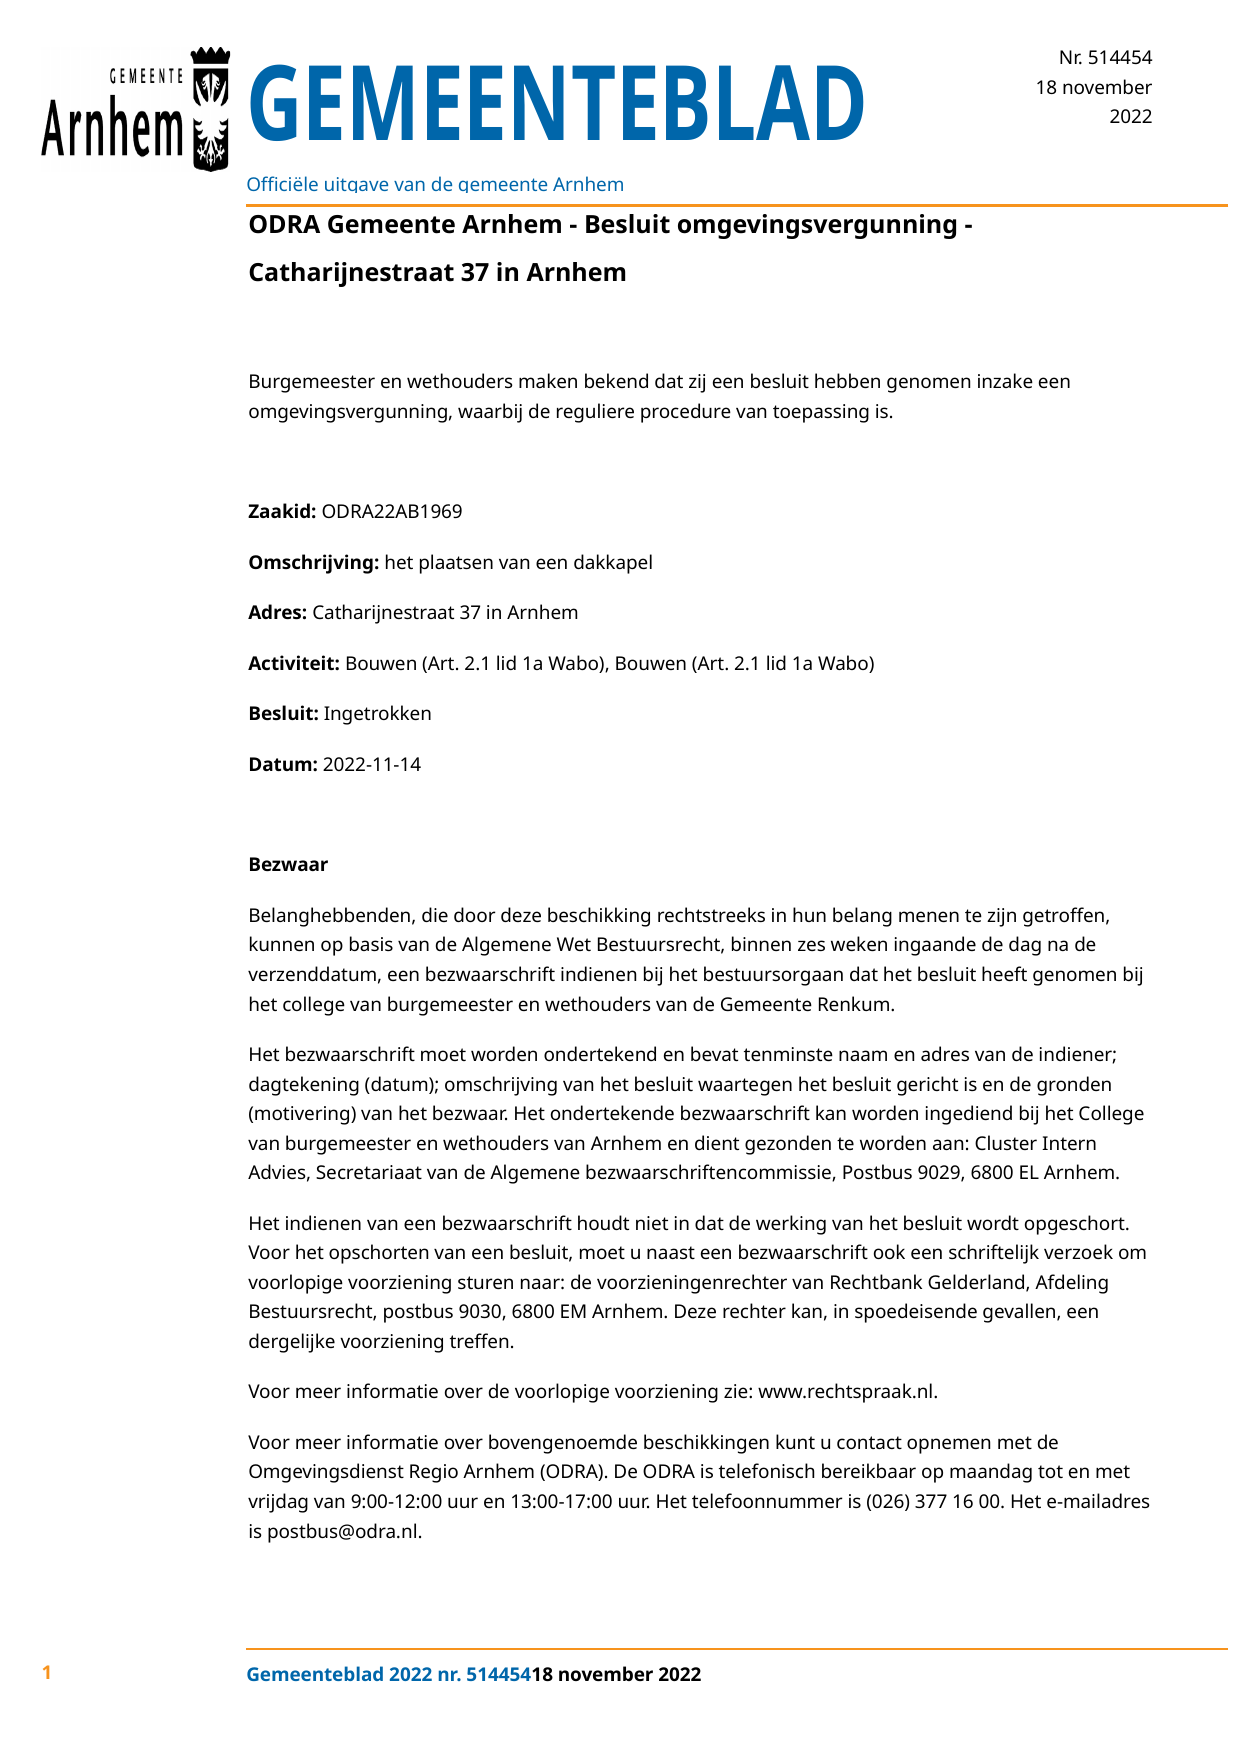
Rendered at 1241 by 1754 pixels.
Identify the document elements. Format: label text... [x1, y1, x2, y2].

text Activiteit: Bouwen (Art. 2.1 lid 1a Wabo), Bouwen (Art. 2.1 lid 1a Wabo) [248, 650, 1152, 676]
text ODRA Gemeente Arnhem - Besluit omgevingsvergunning - Catharijnestraat 37 in Arnhem [248, 207, 1152, 288]
text Burgemeester en wethouders maken bekend dat zij een besluit hebben genomen inzake een omgevingsvergunning, waarbij de reguliere procedure van toepassing is. [248, 368, 1152, 424]
text Voor meer informatie over bovengenoemde beschikkingen kunt u contact opnemen met de Omgevingsdienst Regio Arnhem (ODRA). De ODRA is telefonisch bereikbaar op maandag tot en met vrijdag van 9:00-12:00 uur en 13:00-17:00 uur. Het telefoonnummer is (026) 377 16 00. Het e-mailadres is postbus@odra.nl. [248, 1429, 1152, 1544]
text Omschrijving: het plaatsen van een dakkapel [248, 549, 1152, 575]
picture [41, 47, 231, 172]
text Adres: Catharijnestraat 37 in Arnhem [248, 599, 1152, 625]
text Het bezwaarschrift moet worden ondertekend en bevat tenminste naam en adres van de indiener; dagtekening (datum); omschrijving van het besluit waartegen het besluit gericht is en de gronden (motivering) van het bezwaar. Het ondertekende bezwaarschrift kan worden ingediend bij het College van burgemeester en wethouders van Arnhem en dient gezonden te worden aan: Cluster Intern Advies, Secretariaat van de Algemene bezwaarschriftencommissie, Postbus 9029, 6800 EL Arnhem. [248, 1041, 1152, 1185]
text Belanghebbenden, die door deze beschikking rechtstreeks in hun belang menen te zijn getroffen, kunnen op basis van de Algemene Wet Bestuursrecht, binnen zes weken ingaande de dag na de verzenddatum, een bezwaarschrift indienen bij het bestuursorgaan dat het besluit heeft genomen bij het college van burgemeester en wethouders van de Gemeente Renkum. [248, 902, 1152, 1017]
text Bezwaar [248, 852, 1152, 877]
text Besluit: Ingetrokken [248, 700, 1152, 726]
text Zaakid: ODRA22AB1969 [248, 499, 1152, 524]
text Voor meer informatie over de voorlopige voorziening zie: www.rechtspraak.nl. [248, 1379, 1152, 1404]
text Het indienen van een bezwaarschrift houdt niet in dat de werking van het besluit wordt opgeschort. Voor het opschorten van een besluit, moet u naast een bezwaarschrift ook een schriftelijk verzoek om voorlopige voorziening sturen naar: de voorzieningenrechter van Rechtbank Gelderland, Afdeling Bestuursrecht, postbus 9030, 6800 EM Arnhem. Deze rechter kan, in spoedeisende gevallen, een dergelijke voorziening treffen. [248, 1210, 1152, 1354]
text Datum: 2022-11-14 [248, 751, 1152, 777]
